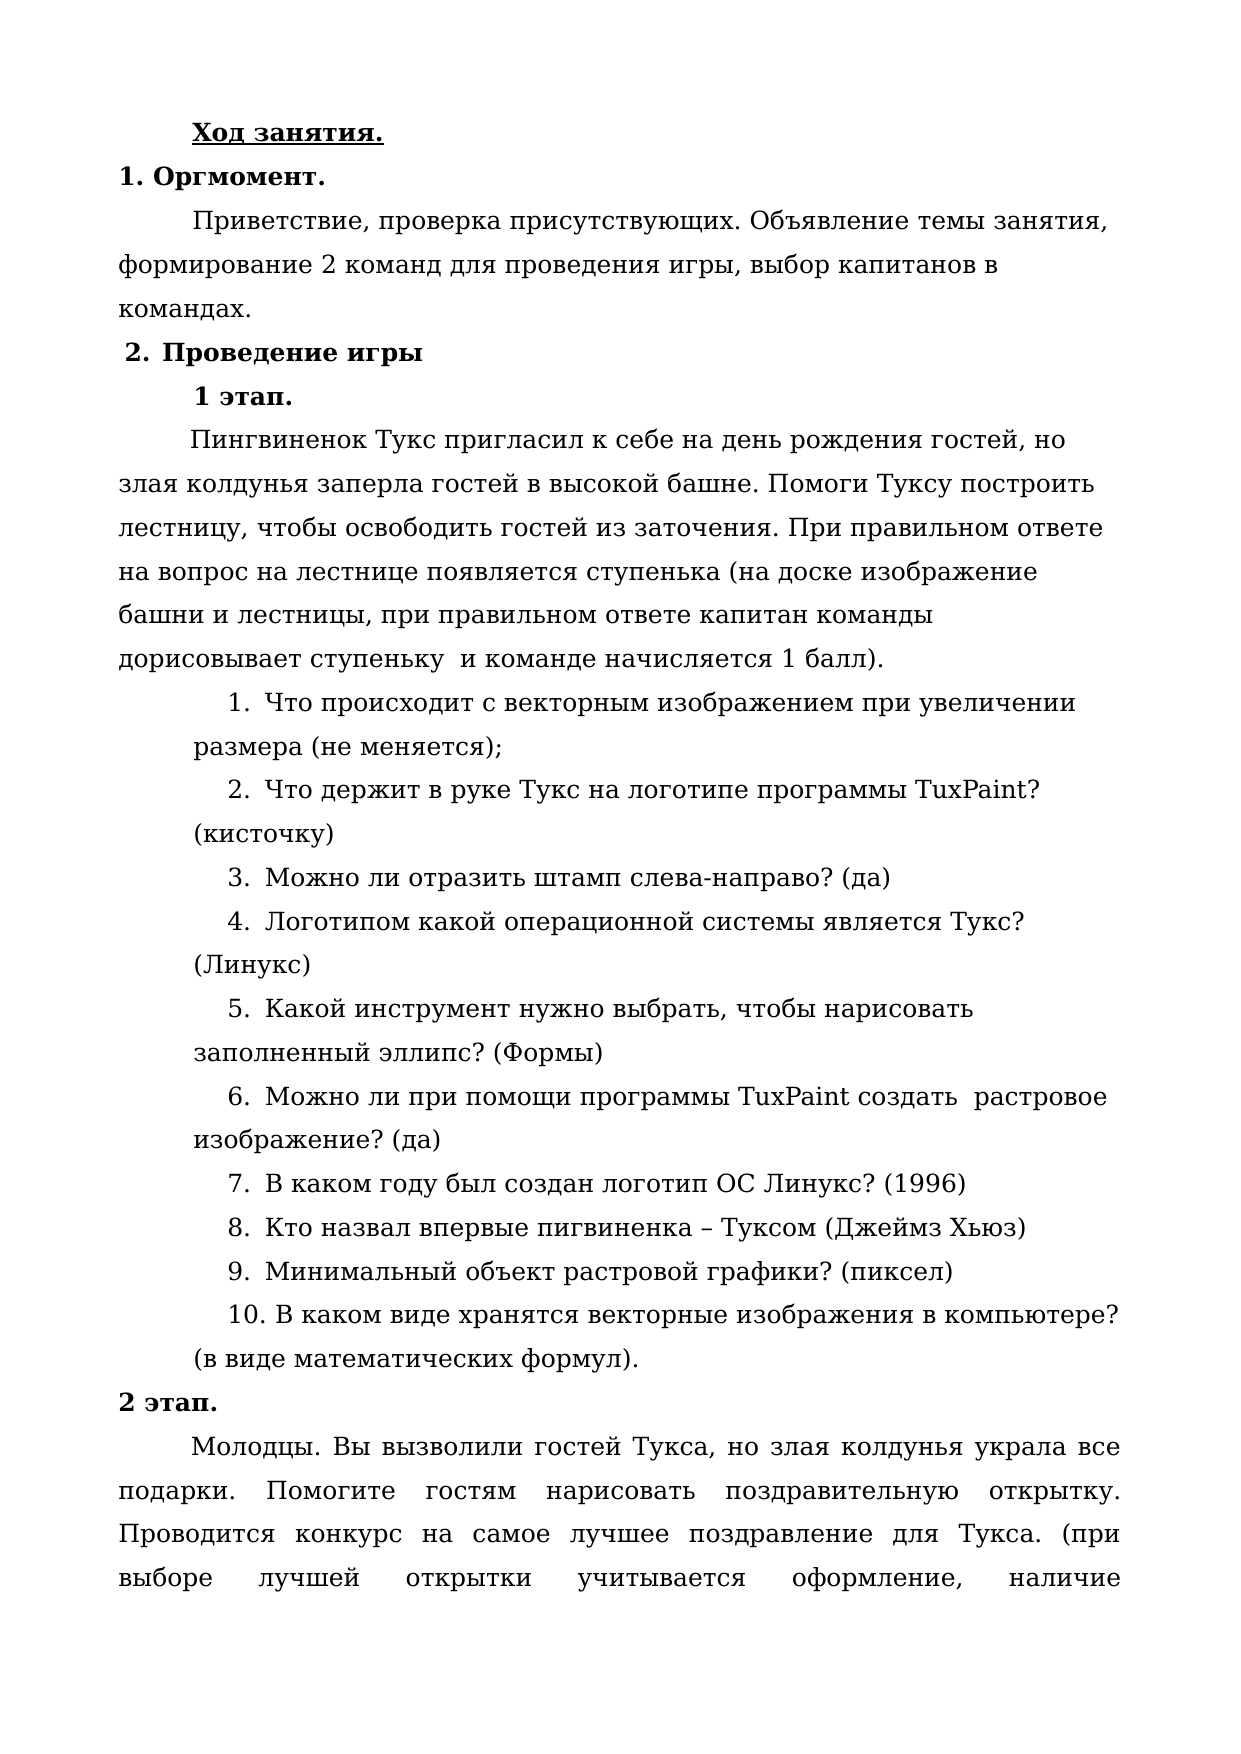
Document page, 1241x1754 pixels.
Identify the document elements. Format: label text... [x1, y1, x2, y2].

list Можно ли при помощи программы TuxPaint создать растровое изображение? (да) [156, 1082, 1122, 1155]
text 2 этап. [118, 1388, 1122, 1417]
text Приветствие, проверка присутствующих. Объявление темы занятия, формирование 2 команд для проведения игры, выбор капитанов в командах. [118, 206, 1122, 323]
list Логотипом какой операционной системы является Тукс? (Линукс) [156, 907, 1122, 980]
list Минимальный объект растровой графики? (пиксел) [156, 1257, 1122, 1286]
text Молодцы. Вы вызволили гостей Тукса, но злая колдунья украла все подарки. Помогите гостям нарисовать поздравительную открытку. Проводится конкурс на самое лучшее поздравление для Тукса. (при выборе лучшей открытки учитывается оформление, наличие [118, 1432, 1122, 1593]
text 1. Оргмомент. [118, 162, 1122, 192]
list Что происходит с векторным изображением при увеличении размера (не меняется); [156, 688, 1122, 761]
list Что держит в руке Тукс на логотипе программы TuxPaint? (кисточку) [156, 776, 1122, 848]
list В каком виде хранятся векторные изображения в компьютере? (в виде математических формул). [156, 1301, 1122, 1373]
list Проведение игры [121, 337, 1122, 367]
text Ход занятия. [118, 118, 1122, 147]
text Пингвиненок Тукс пригласил к себе на день рождения гостей, но злая колдунья заперла гостей в высокой башне. Помоги Туксу построить лестницу, чтобы освободить гостей из заточения. При правильном ответе на вопрос на лестнице появляется ступенька (на доске изображение башни и лестницы, при правильном ответе капитан команды дорисовывает ступеньку и команде начисляется 1 балл). [118, 426, 1122, 673]
list Можно ли отразить штамп слева-направо? (да) [156, 863, 1122, 892]
list Кто назвал впервые пигвиненка – Туксом (Джеймз Хьюз) [156, 1213, 1122, 1242]
list 1 этап. [156, 382, 1122, 411]
list Какой инструмент нужно выбрать, чтобы нарисовать заполненный эллипс? (Формы) [156, 994, 1122, 1067]
list В каком году был создан логотип ОС Линукс? (1996) [156, 1169, 1122, 1198]
